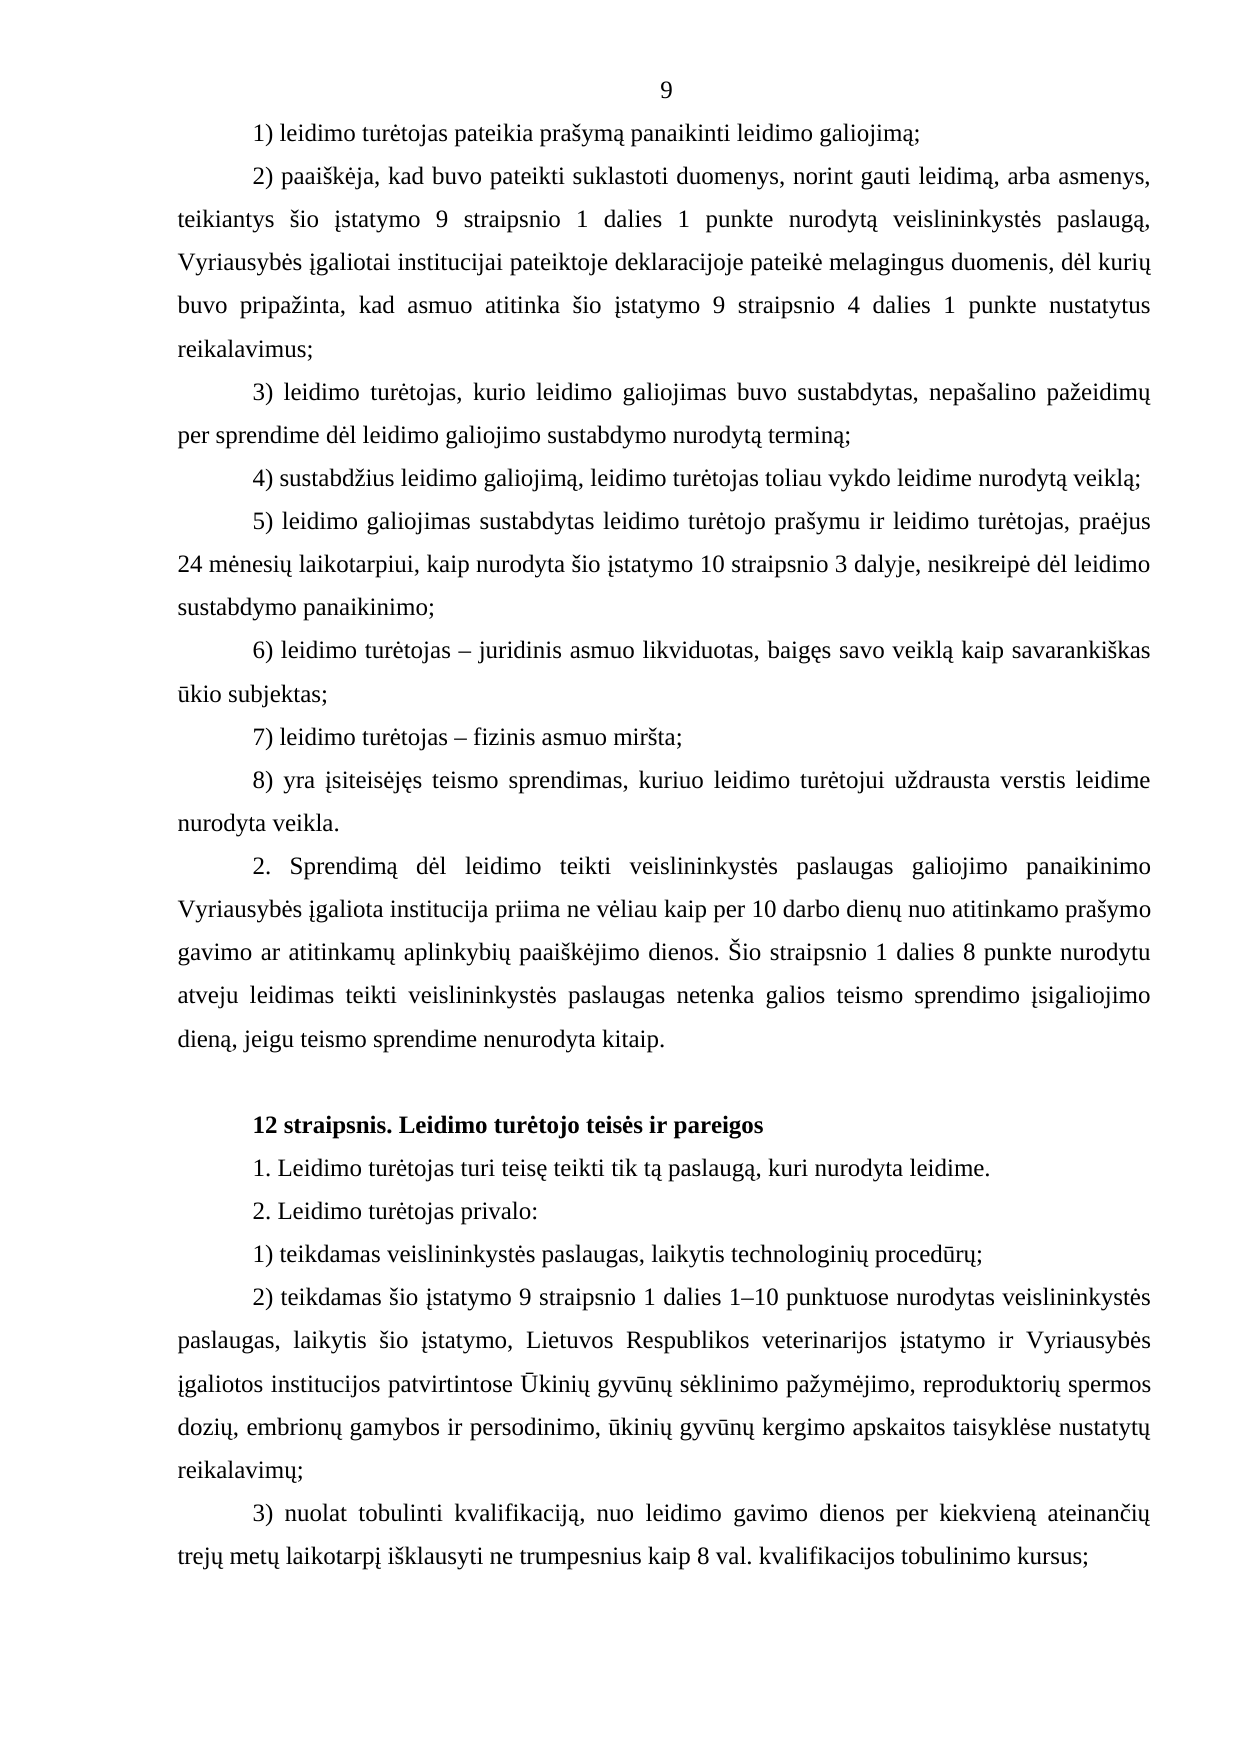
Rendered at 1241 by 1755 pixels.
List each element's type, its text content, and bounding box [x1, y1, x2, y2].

text 4) sustabdžius leidimo galiojimą, leidimo turėtojas toliau vykdo leidime nurodytą veiklą; [177, 463, 1152, 492]
text 5) leidimo galiojimas sustabdytas leidimo turėtojo prašymu ir leidimo turėtojas, praėjus 24 mėnesių laikotarpiui, kaip nurodyta šio įstatymo 10 straipsnio 3 dalyje, nesikreipė dėl leidimo sustabdymo panaikinimo; [177, 506, 1152, 621]
text 12 straipsnis. Leidimo turėtojo teisės ir pareigos [177, 1110, 1152, 1139]
text 2. Leidimo turėtojas privalo: [177, 1196, 1152, 1225]
text 2) paaiškėja, kad buvo pateikti suklastoti duomenys, norint gauti leidimą, arba asmenys, teikiantys šio įstatymo 9 straipsnio 1 dalies 1 punkte nurodytą veislininkystės paslaugą, Vyriausybės įgaliotai institucijai pateiktoje deklaracijoje pateikė melagingus duomenis, dėl kurių buvo pripažinta, kad asmuo atitinka šio įstatymo 9 straipsnio 4 dalies 1 punkte nustatytus reikalavimus; [177, 161, 1152, 362]
text 8) yra įsiteisėjęs teismo sprendimas, kuriuo leidimo turėtojui uždrausta verstis leidime nurodyta veikla. [177, 765, 1152, 837]
text 2. Sprendimą dėl leidimo teikti veislininkystės paslaugas galiojimo panaikinimo Vyriausybės įgaliota institucija priima ne vėliau kaip per 10 darbo dienų nuo atitinkamo prašymo gavimo ar atitinkamų aplinkybių paaiškėjimo dienos. Šio straipsnio 1 dalies 8 punkte nurodytu atveju leidimas teikti veislininkystės paslaugas netenka galios teismo sprendimo įsigaliojimo dieną, jeigu teismo sprendime nenurodyta kitaip. [177, 851, 1152, 1052]
text 6) leidimo turėtojas – juridinis asmuo likviduotas, baigęs savo veiklą kaip savarankiškas ūkio subjektas; [177, 636, 1152, 707]
text 3) nuolat tobulinti kvalifikaciją, nuo leidimo gavimo dienos per kiekvieną ateinančių trejų metų laikotarpį išklausyti ne trumpesnius kaip 8 val. kvalifikacijos tobulinimo kursus; [177, 1498, 1152, 1570]
text 7) leidimo turėtojas – fizinis asmuo miršta; [177, 722, 1152, 751]
text 1) leidimo turėtojas pateikia prašymą panaikinti leidimo galiojimą; [177, 118, 1152, 147]
text 2) teikdamas šio įstatymo 9 straipsnio 1 dalies 1–10 punktuose nurodytas veislininkystės paslaugas, laikytis šio įstatymo, Lietuvos Respublikos veterinarijos įstatymo ir Vyriausybės įgaliotos institucijos patvirtintose Ūkinių gyvūnų sėklinimo pažymėjimo, reproduktorių spermos dozių, embrionų gamybos ir persodinimo, ūkinių gyvūnų kergimo apskaitos taisyklėse nustatytų reikalavimų; [177, 1282, 1152, 1484]
text 3) leidimo turėtojas, kurio leidimo galiojimas buvo sustabdytas, nepašalino pažeidimų per sprendime dėl leidimo galiojimo sustabdymo nurodytą terminą; [177, 377, 1152, 449]
text 1. Leidimo turėtojas turi teisę teikti tik tą paslaugą, kuri nurodyta leidime. [177, 1153, 1152, 1182]
text 1) teikdamas veislininkystės paslaugas, laikytis technologinių procedūrų; [177, 1239, 1152, 1268]
